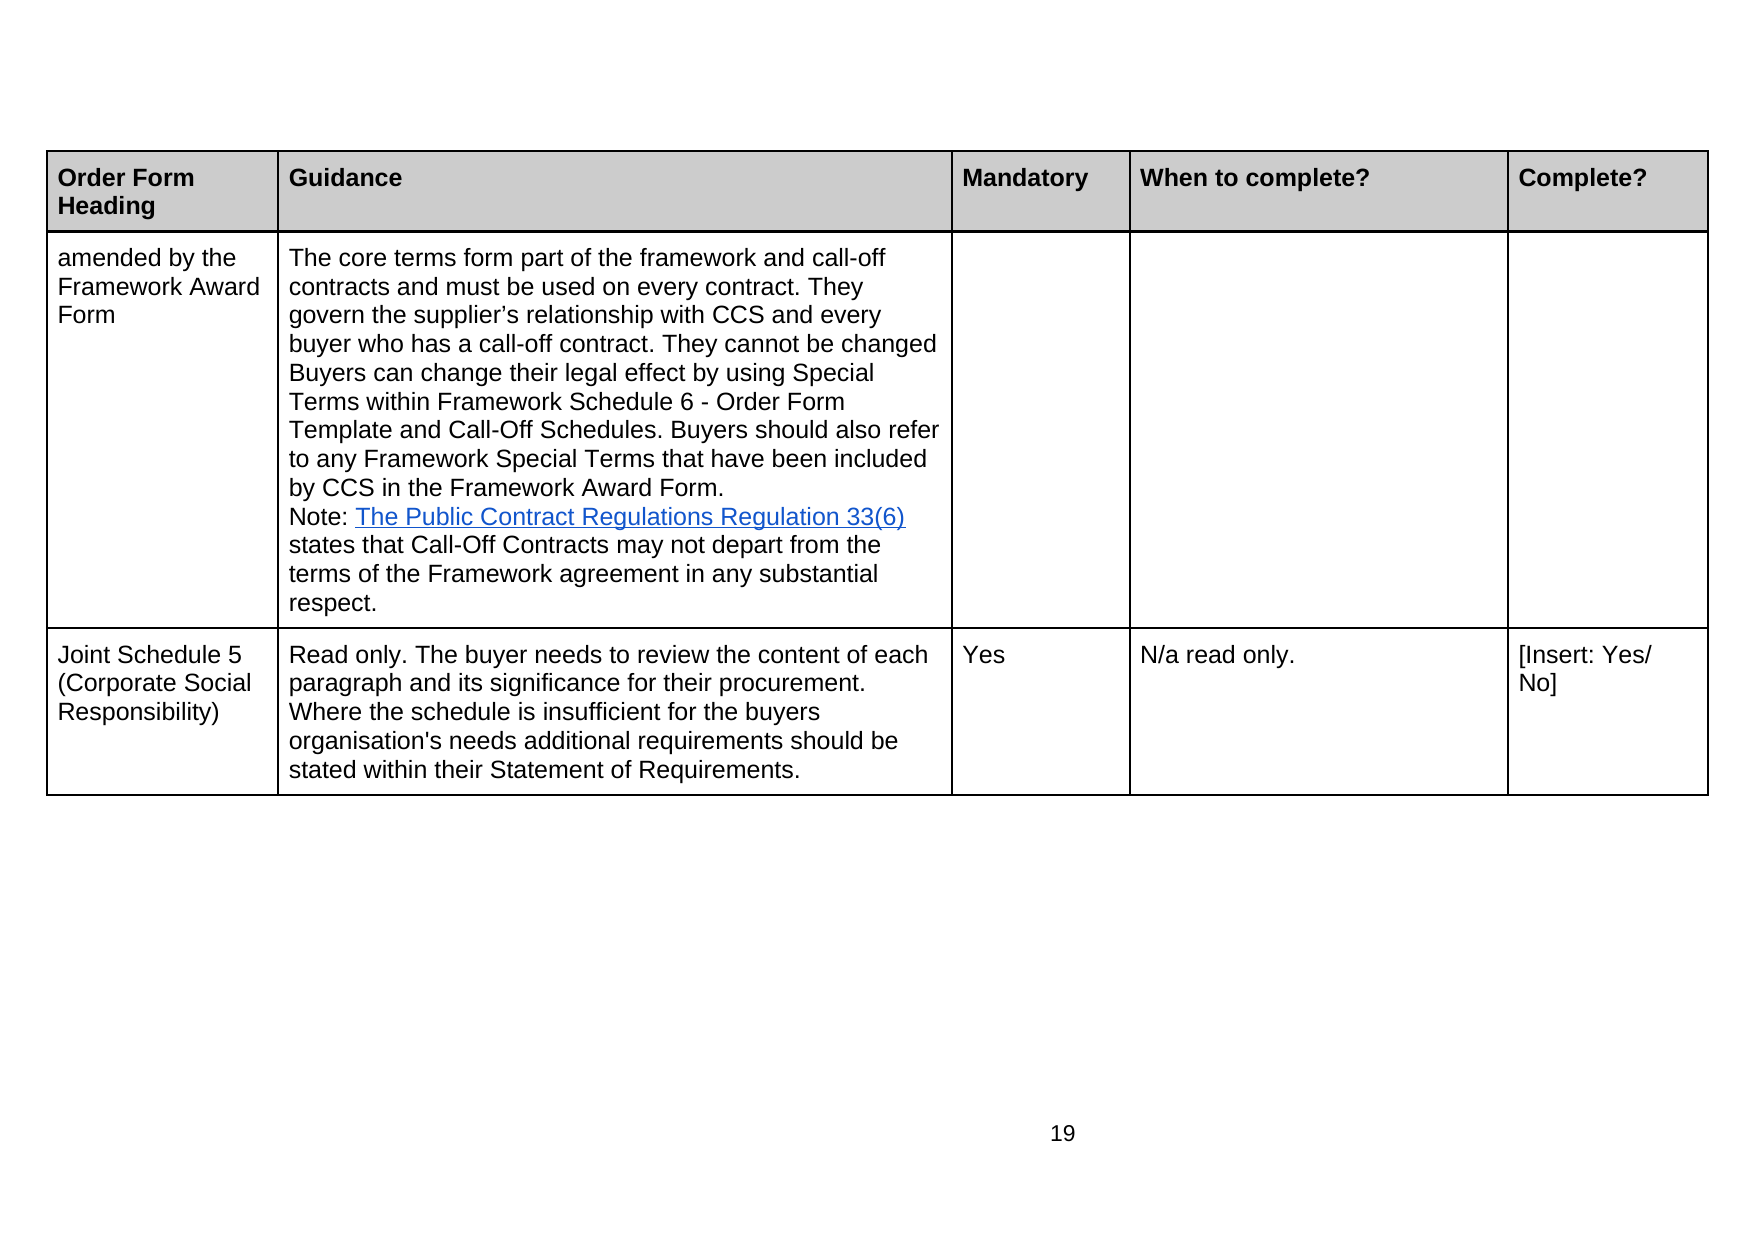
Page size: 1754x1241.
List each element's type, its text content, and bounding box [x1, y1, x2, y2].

table_header Complete? [1509, 152, 1707, 230]
table_cell [1509, 233, 1707, 627]
table_cell Yes [953, 629, 1129, 794]
table_header Guidance [279, 152, 951, 230]
table_cell amended by the Framework Award Form [48, 233, 277, 627]
table_cell Joint Schedule 5 (Corporate Social Responsibility) [48, 629, 277, 794]
table_header Order Form Heading [48, 152, 277, 230]
table_cell N/a read only. [1131, 629, 1507, 794]
table_header Mandatory [953, 152, 1129, 230]
table_cell Read only. The buyer needs to review the content of each paragraph and its significance for their procurement. Where the schedule is insufficient for the buyers organisation's needs additional requirements should be stated within their Statement of Requirements. [279, 629, 951, 794]
table_cell The core terms form part of the framework and call-off contracts and must be used on every contract. They govern the supplier’s relationship with CCS and every buyer who has a call-off contract. They cannot be changed Buyers can change their legal effect by using Special Terms within Framework Schedule 6 - Order Form Template and Call-Off Schedules. Buyers should also refer to any Framework Special Terms that have been included by CCS in the Framework Award Form. Note: The Public Contract Regulations Regulation 33(6) states that Call-Off Contracts may not depart from the terms of the Framework agreement in any substantial respect. [279, 233, 951, 627]
table_cell [1131, 233, 1507, 627]
table_header When to complete? [1131, 152, 1507, 230]
table_cell [Insert: Yes/ No] [1509, 629, 1707, 794]
table_cell [953, 233, 1129, 627]
